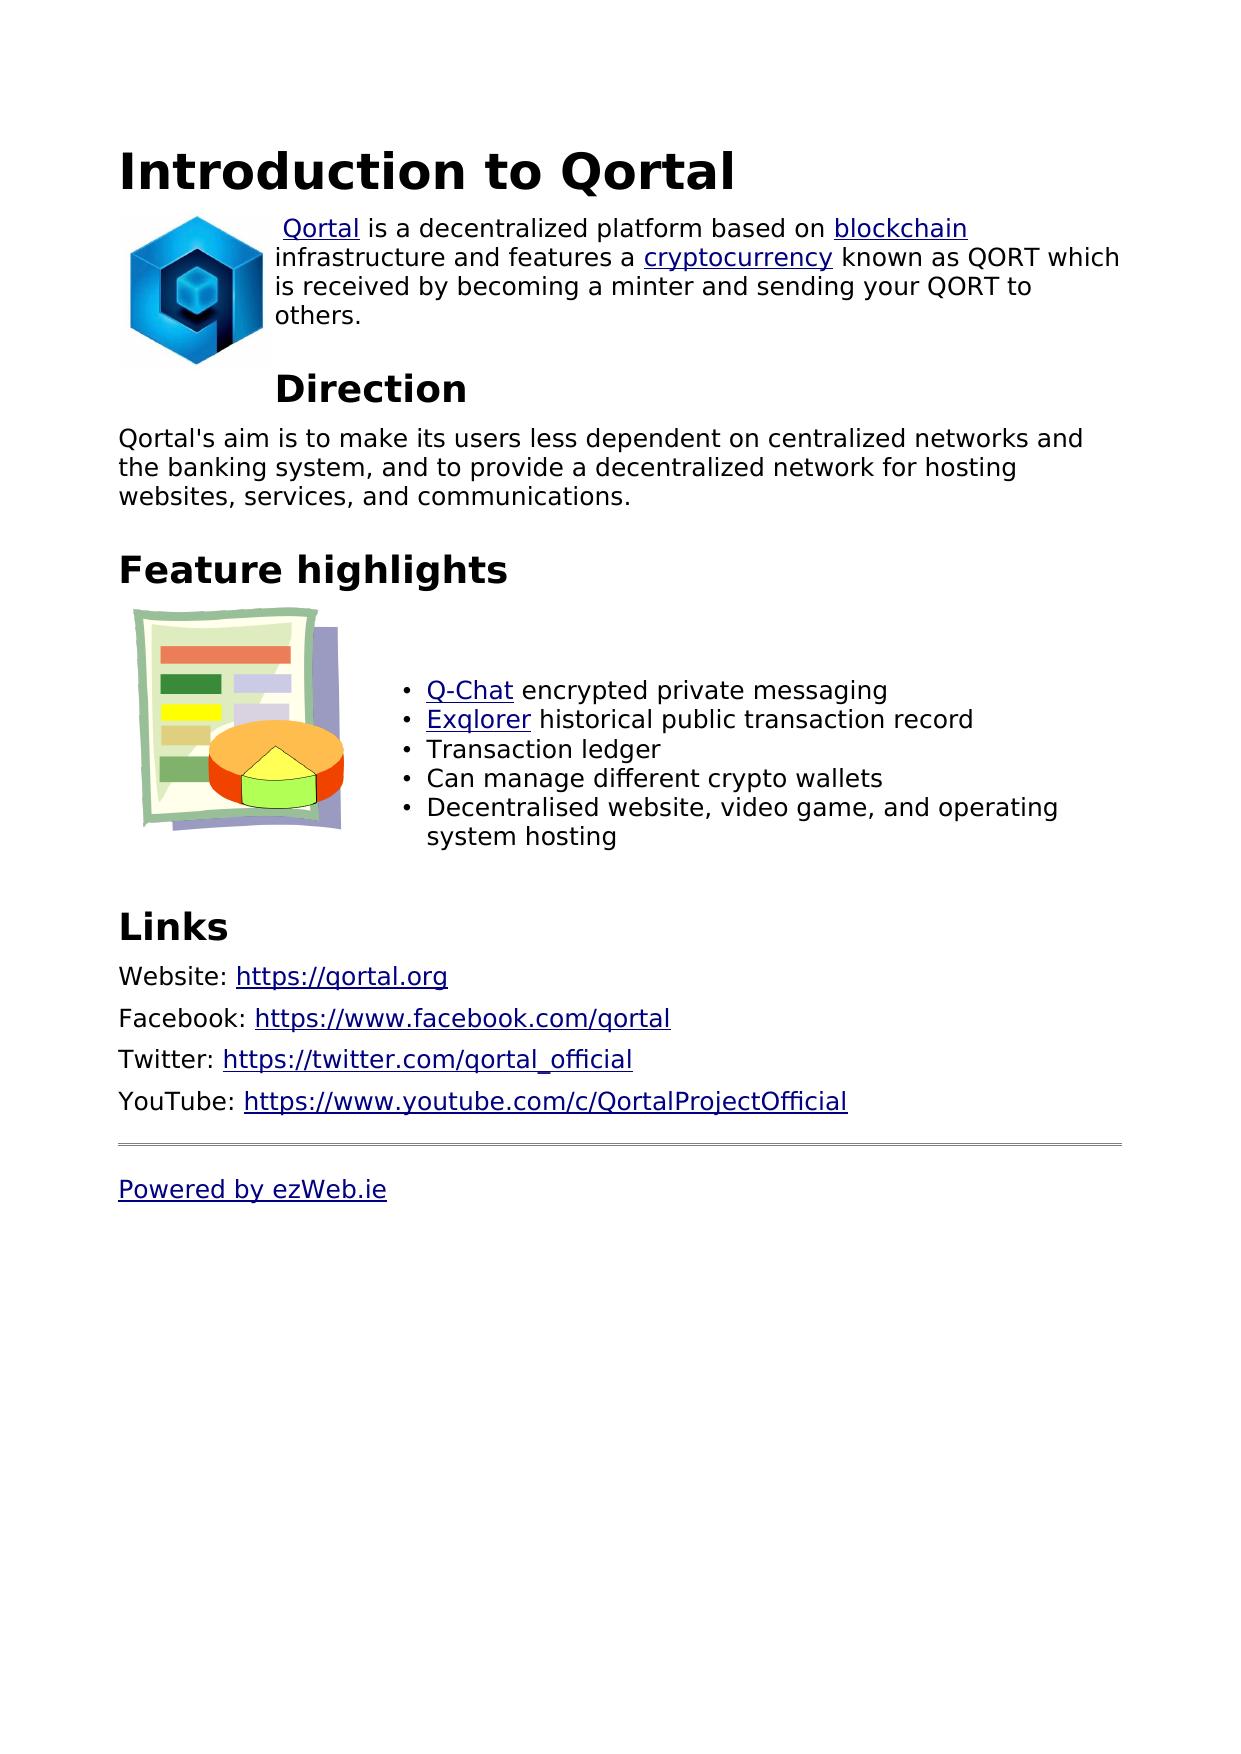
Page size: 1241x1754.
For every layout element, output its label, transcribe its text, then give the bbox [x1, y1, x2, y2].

list Can manage different crypto wallets [353, 764, 1122, 793]
list Q-Chat encrypted private messaging [353, 676, 1122, 706]
subtitle Direction [118, 368, 1122, 412]
subtitle Feature highlights [118, 549, 1122, 593]
text Website: https://qortal.org [118, 962, 1122, 991]
picture [118, 605, 353, 840]
subtitle Links [118, 906, 1122, 949]
text Facebook: https://www.facebook.com/qortal [118, 1004, 1122, 1033]
text Qortal's aim is to make its users less dependent on centralized networks and the banking system, and to provide a decentralized network for hosting websites, services, and communications. [118, 424, 1122, 512]
text Twitter: https://twitter.com/qortal_official [118, 1045, 1122, 1074]
text Qortal is a decentralized platform based on blockchain infrastructure and features a cryptocurrency known as QORT which is received by becoming a minter and sending your QORT to others. [275, 214, 1122, 331]
list Exqlorer historical public transaction record [353, 706, 1122, 735]
text Powered by ezWeb.ie [118, 1175, 1122, 1204]
subtitle Introduction to Qortal [118, 143, 1122, 201]
text YouTube: https://www.youtube.com/c/QortalProjectOfficial [118, 1087, 1122, 1116]
picture [118, 213, 275, 371]
list Transaction ledger [353, 735, 1122, 764]
list Decentralised website, video game, and operating system hosting [177, 793, 1122, 851]
